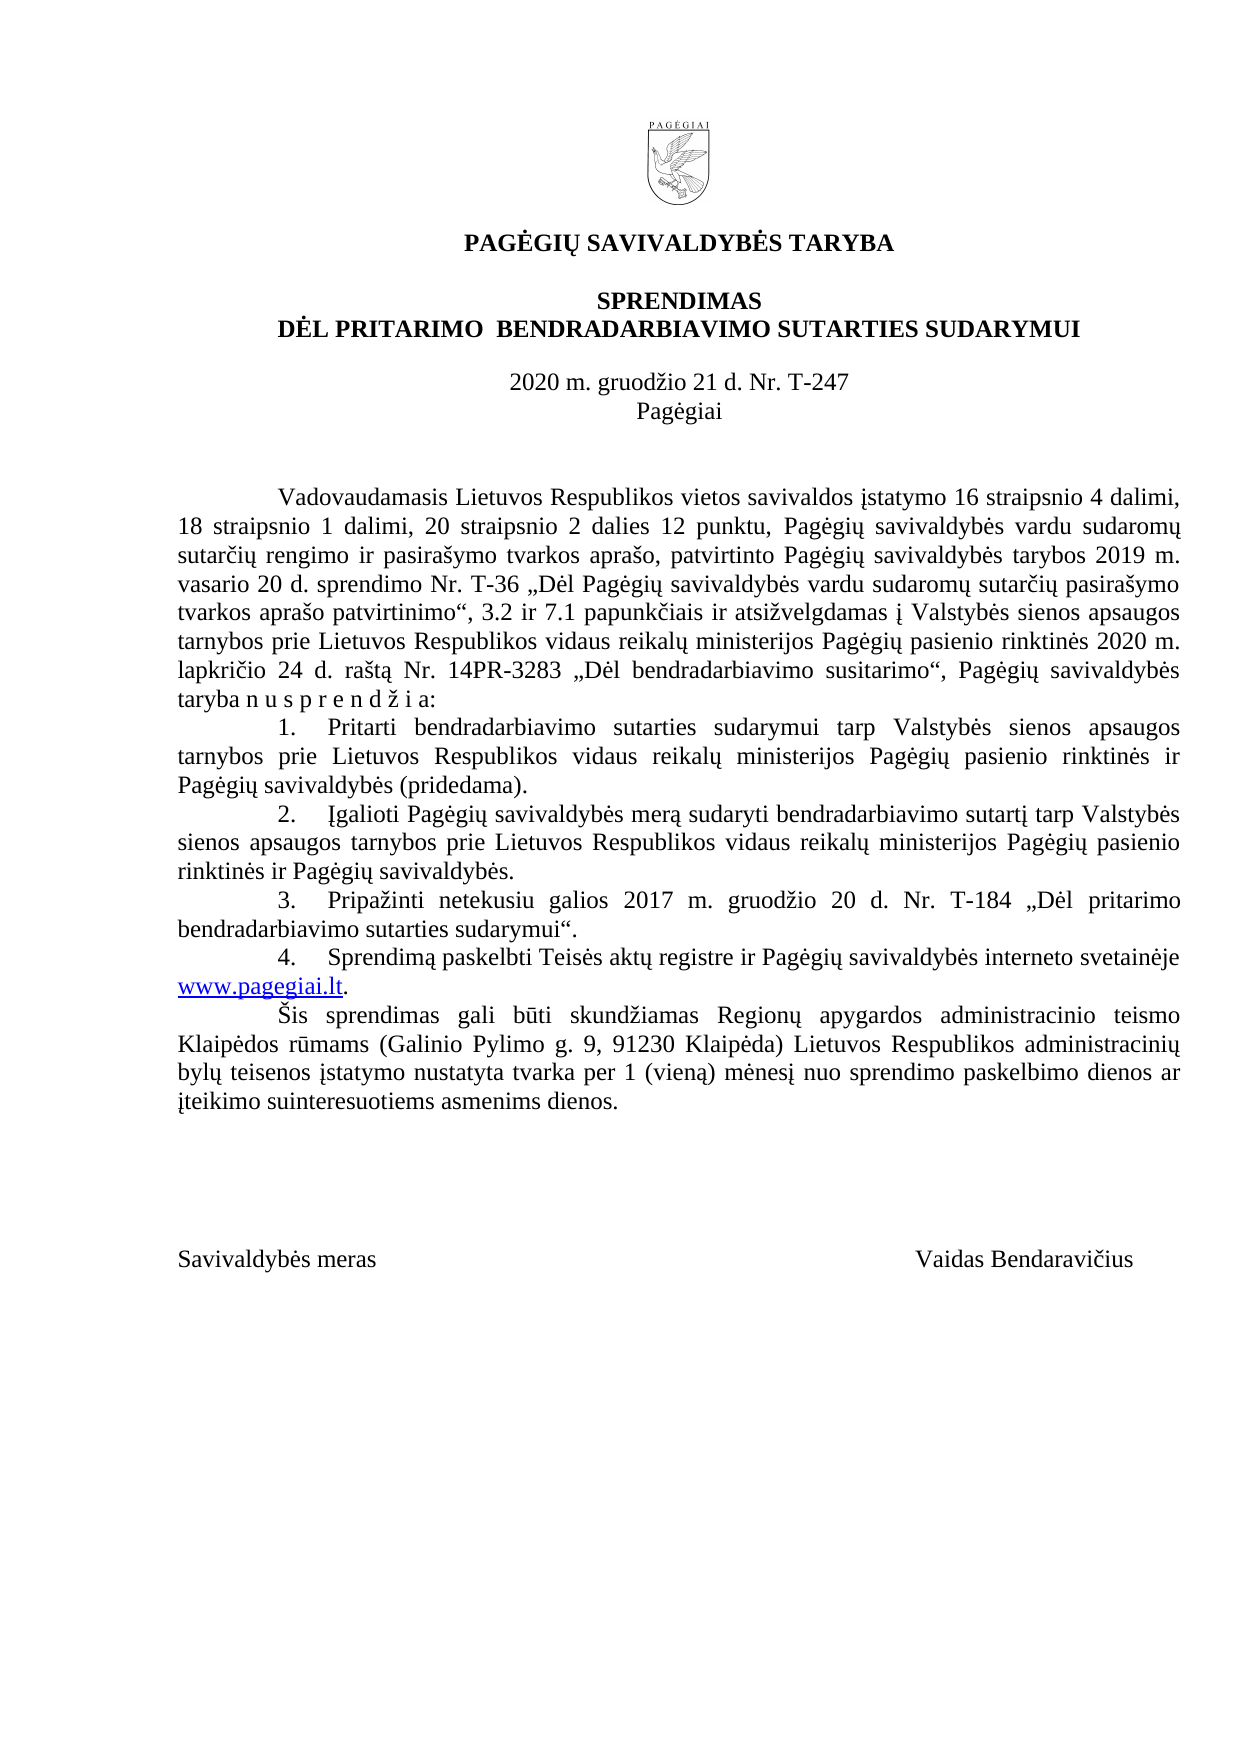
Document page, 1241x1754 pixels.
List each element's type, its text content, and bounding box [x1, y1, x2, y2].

text Šis sprendimas gali būti skundžiamas Regionų apygardos administracinio teismo Klaipėdos rūmams (Galinio Pylimo g. 9, 91230 Klaipėda) Lietuvos Respublikos administracinių bylų teisenos įstatymo nustatyta tvarka per 1 (vieną) mėnesį nuo sprendimo paskelbimo dienos ar įteikimo suinteresuotiems asmenims dienos. [177, 1000, 1181, 1115]
text SPRENDIMAS [177, 286, 1181, 314]
text 4. Sprendimą paskelbti Teisės aktų registre ir Pagėgių savivaldybės interneto svetainėje www.pagegiai.lt. [177, 942, 1181, 1000]
text Pagėgių savivaldybės taryba [177, 228, 1181, 257]
text 3. Pripažinti netekusiu galios 2017 m. gruodžio 20 d. Nr. T-184 „Dėl pritarimo bendradarbiavimo sutarties sudarymui“. [177, 885, 1181, 942]
text 1. Pritarti bendradarbiavimo sutarties sudarymui tarp Valstybės sienos apsaugos tarnybos prie Lietuvos Respublikos vidaus reikalų ministerijos Pagėgių pasienio rinktinės ir Pagėgių savivaldybės (pridedama). [177, 712, 1181, 799]
text 2. Įgalioti Pagėgių savivaldybės merą sudaryti bendradarbiavimo sutartį tarp Valstybės sienos apsaugos tarnybos prie Lietuvos Respublikos vidaus reikalų ministerijos Pagėgių pasienio rinktinės ir Pagėgių savivaldybės. [177, 799, 1181, 885]
text Pagėgiai [177, 396, 1181, 425]
text Savivaldybės meras Vaidas Bendaravičius [177, 1244, 1181, 1273]
text dėl pritarimo BENDRADARBIAVIMO SUTARTIES SUDARYMUI [177, 314, 1181, 343]
text 2020 m. gruodžio 21 d. Nr. T-247 [177, 367, 1181, 396]
text Vadovaudamasis Lietuvos Respublikos vietos savivaldos įstatymo 16 straipsnio 4 dalimi, 18 straipsnio 1 dalimi, 20 straipsnio 2 dalies 12 punktu, Pagėgių savivaldybės vardu sudaromų sutarčių rengimo ir pasirašymo tvarkos aprašo, patvirtinto Pagėgių savivaldybės tarybos 2019 m. vasario 20 d. sprendimo Nr. T-36 „Dėl Pagėgių savivaldybės vardu sudaromų sutarčių pasirašymo tvarkos aprašo patvirtinimo“, 3.2 ir 7.1 papunkčiais ir atsižvelgdamas į Valstybės sienos apsaugos tarnybos prie Lietuvos Respublikos vidaus reikalų ministerijos Pagėgių pasienio rinktinės 2020 m. lapkričio 24 d. raštą Nr. 14PR-3283 „Dėl bendradarbiavimo susitarimo“, Pagėgių savivaldybės taryba n u s p r e n d ž i a: [177, 482, 1181, 712]
